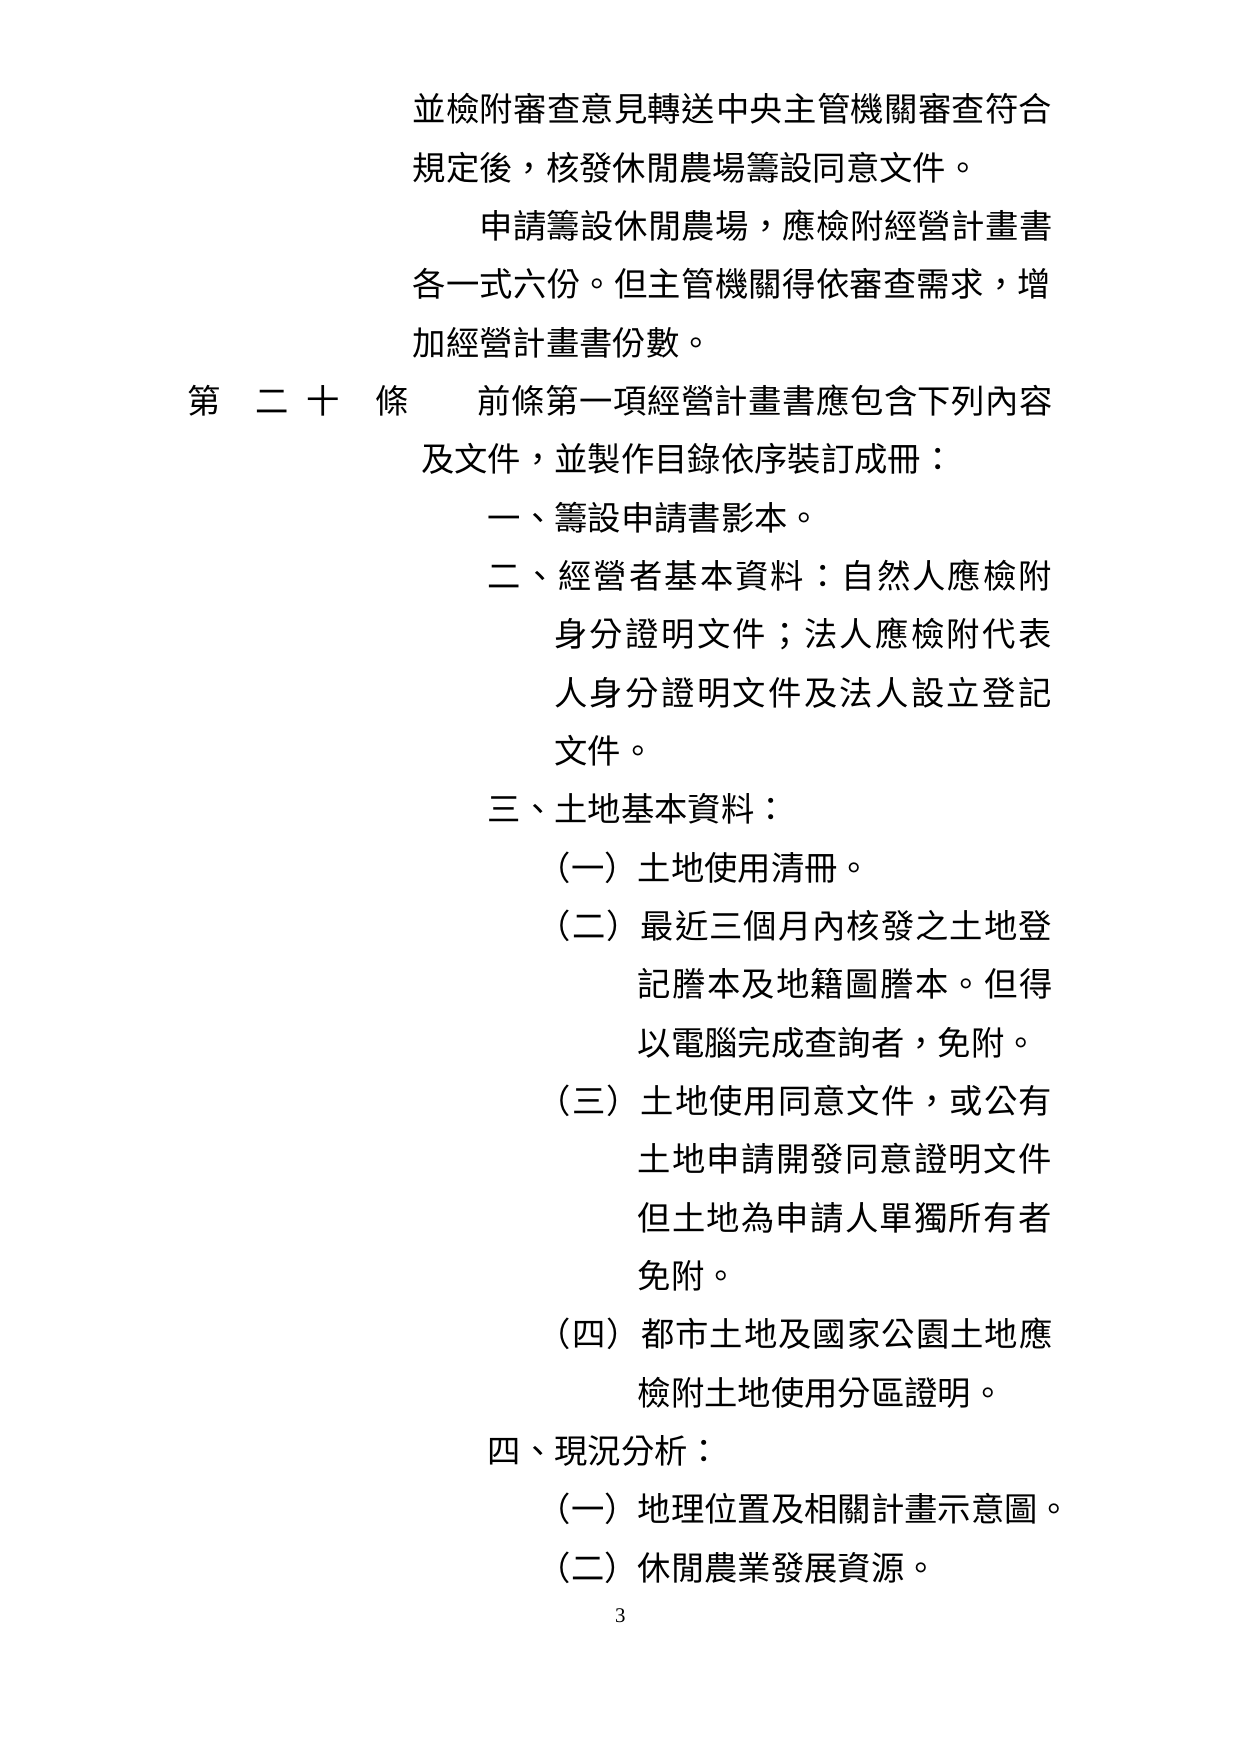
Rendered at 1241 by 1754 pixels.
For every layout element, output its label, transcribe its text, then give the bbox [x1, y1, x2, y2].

text （二）最近三個月內核發之土地登記謄本及地籍圖謄本。但得以電腦完成查詢者，免附。 [537, 892, 1053, 1067]
text 二、經營者基本資料：自然人應檢附身分證明文件；法人應檢附代表人身分證明文件及法人設立登記文件。 [487, 542, 1053, 775]
text 第 二 十 條 前條第一項經營計畫書應包含下列內容及文件，並製作目錄依序裝訂成冊： [187, 367, 1053, 483]
text 並檢附審查意見轉送中央主管機關審查符合規定後，核發休閒農場籌設同意文件。 [412, 75, 1053, 192]
text （二）休閒農業發展資源。 [537, 1533, 1053, 1592]
text 一、籌設申請書影本。 [487, 483, 1053, 542]
text 四、現況分析： [487, 1417, 1053, 1475]
text 三、土地基本資料： [487, 775, 1053, 833]
text （三）土地使用同意文件，或公有土地申請開發同意證明文件。但土地為申請人單獨所有者，免附。 [537, 1067, 1053, 1300]
text 申請籌設休閒農場，應檢附經營計畫書各一式六份。但主管機關得依審查需求，增加經營計畫書份數。 [412, 192, 1053, 367]
text （四）都市土地及國家公園土地應檢附土地使用分區證明。 [537, 1300, 1053, 1417]
text （一）地理位置及相關計畫示意圖。 [537, 1475, 1053, 1533]
text （一）土地使用清冊。 [537, 833, 1053, 892]
